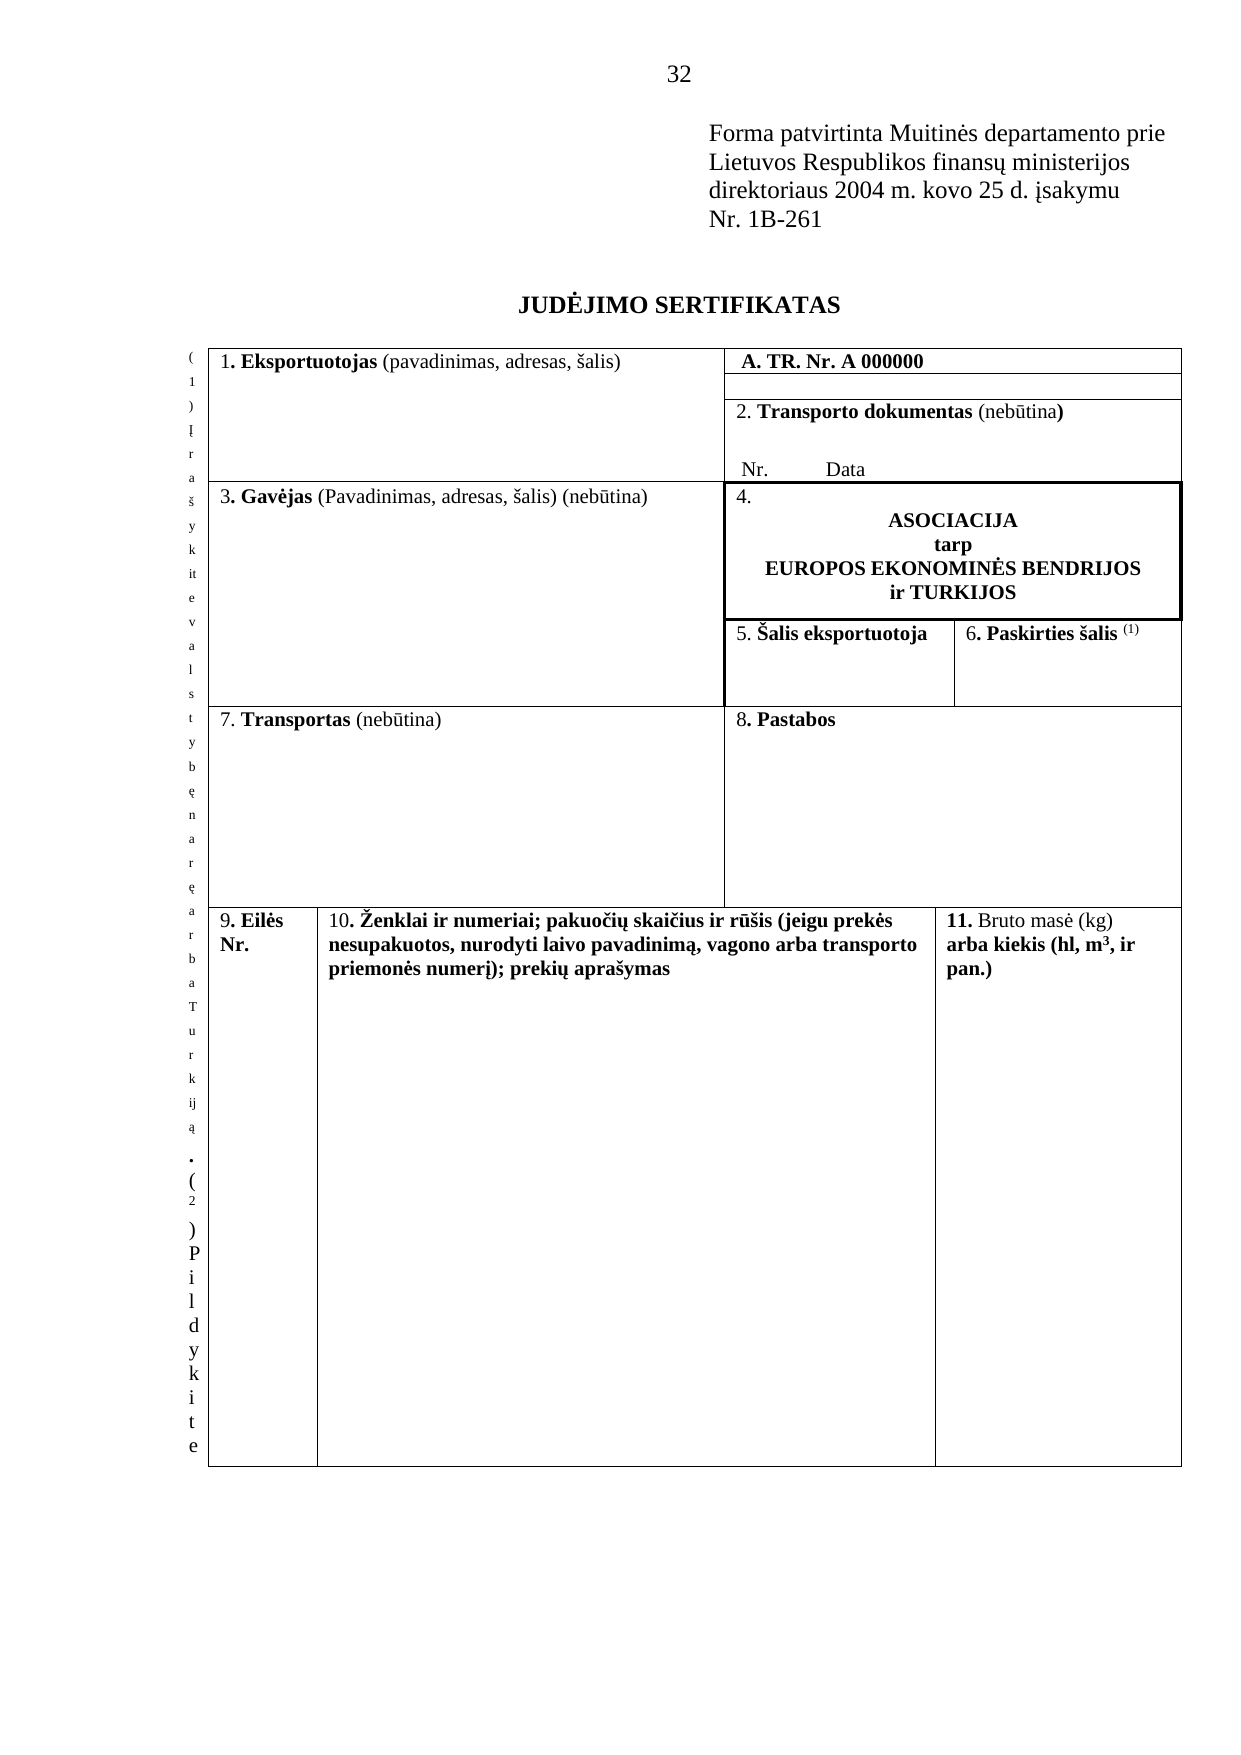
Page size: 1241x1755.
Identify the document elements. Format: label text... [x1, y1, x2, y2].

table_cell 4. ASOCIACIJA tarp EUROPOS EKONOMINĖS BENDRIJOS ir TURKIJOS [726, 484, 1179, 618]
text JUDĖJIMO SERTIFIKATAS [177, 291, 1181, 319]
table_header A. TR. Nr. A 000000 [725, 349, 1181, 373]
table_cell [318, 993, 935, 1466]
table_cell 11. Bruto masė (kg) arba kiekis (hl, m3, ir pan.) [936, 908, 1181, 1229]
text direktoriaus 2004 m. kovo 25 d. įsakymu [177, 176, 1181, 204]
table_cell [725, 374, 1181, 398]
text Forma patvirtinta Muitinės departamento prie [709, 118, 1181, 147]
text Nr. 1B-261 [177, 204, 1181, 233]
table_cell 2. Transporto dokumentas (nebūtina) [725, 400, 1181, 456]
table_cell [725, 738, 1181, 907]
table_cell 10. Ženklai ir numeriai; pakuočių skaičius ir rūšis (jeigu prekės nesupakuotos, nurodyti laivo pavadinimą, vagono arba transporto priemonės numerį); prekių aprašymas [318, 908, 935, 993]
table_header 1. Eksportuotojas (pavadinimas, adresas, šalis) [209, 349, 724, 373]
text Lietuvos Respublikos finansų ministerijos [177, 147, 1181, 176]
table_cell 3. Gavėjas (Pavadinimas, adresas, šalis) (nebūtina) [209, 482, 723, 509]
table_cell 7. Transportas (nebūtina) [209, 707, 724, 738]
table_header (1) Įrašykite valstybę narę arba Turkiją. [177, 348, 208, 1167]
table_cell 6. Paskirties šalis (1) [955, 621, 1181, 706]
table_cell [209, 993, 317, 1466]
table_cell Nr. Data [725, 456, 1181, 481]
table_cell 9. Eilės Nr. [209, 908, 317, 993]
table_cell [209, 738, 724, 907]
table_cell (2) Pildykite [177, 1167, 208, 1466]
table_cell 8. Pastabos [725, 707, 1181, 738]
table_cell [209, 373, 724, 481]
table_cell [936, 1229, 1181, 1466]
table_cell 5. Šalis eksportuotoja [726, 621, 954, 706]
table_cell [209, 510, 723, 706]
